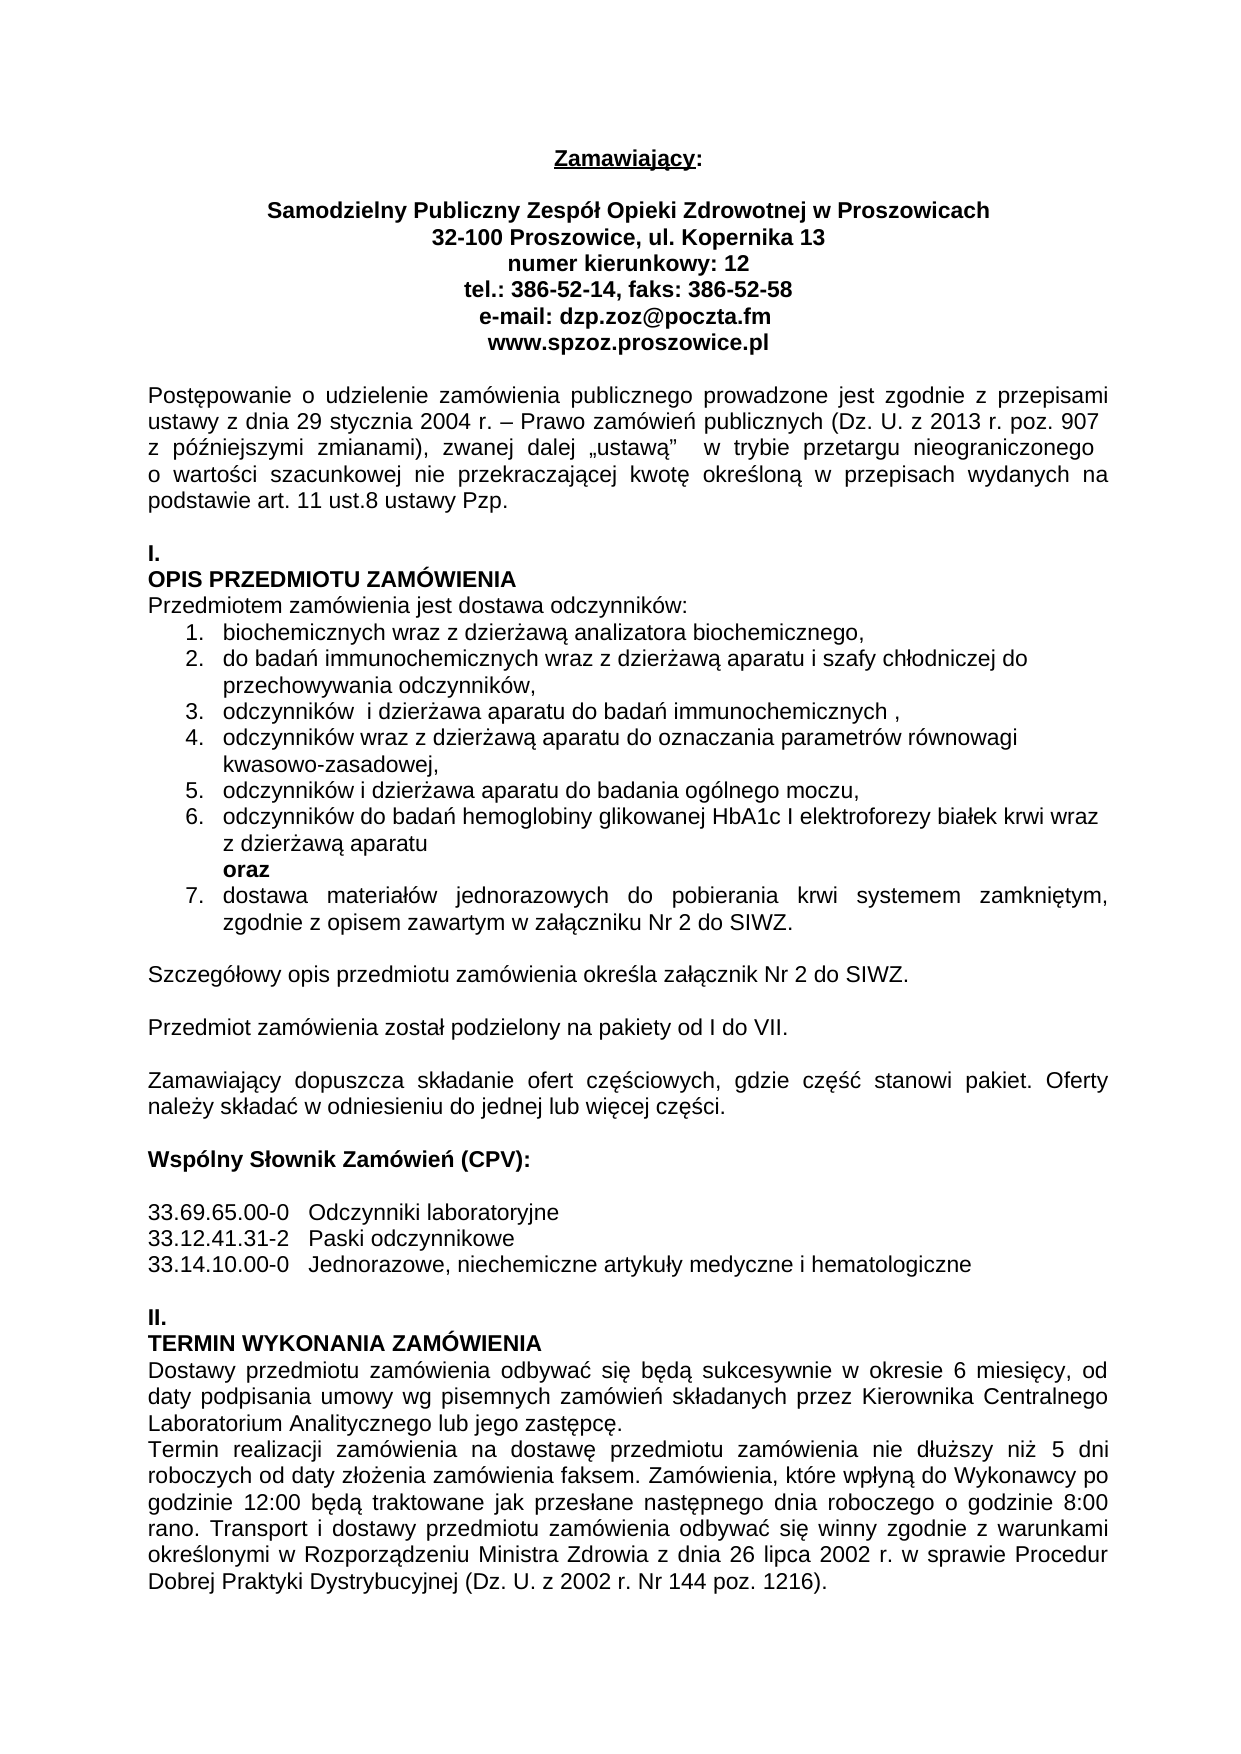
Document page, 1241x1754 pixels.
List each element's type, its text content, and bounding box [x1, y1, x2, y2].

text 33.69.65.00-0 Odczynniki laboratoryjne [148, 1199, 1109, 1225]
text Dostawy przedmiotu zamówienia odbywać się będą sukcesywnie w okresie 6 miesięcy, od daty podpisania umowy wg pisemnych zamówień składanych przez Kierownika Centralnego Laboratorium Analitycznego lub jego zastępcę. [148, 1357, 1109, 1436]
list do badań immunochemicznych wraz z dzierżawą aparatu i szafy chłodniczej do przechowywania odczynników, [185, 645, 1109, 698]
text Termin realizacji zamówienia na dostawę przedmiotu zamówienia nie dłuższy niż 5 dni roboczych od daty złożenia zamówienia faksem. Zamówienia, które wpłyną do Wykonawcy po godzinie 12:00 będą traktowane jak przesłane następnego dnia roboczego o godzinie 8:00 rano. Transport i dostawy przedmiotu zamówienia odbywać się winny zgodnie z warunkami określonymi w Rozporządzeniu Ministra Zdrowia z dnia 26 lipca 2002 r. w sprawie Procedur Dobrej Praktyki Dystrybucyjnej (Dz. U. z 2002 r. Nr 144 poz. 1216). [148, 1436, 1109, 1594]
list dostawa materiałów jednorazowych do pobierania krwi systemem zamkniętym, zgodnie z opisem zawartym w załączniku Nr 2 do SIWZ. [185, 882, 1109, 935]
text Postępowanie o udzielenie zamówienia publicznego prowadzone jest zgodnie z przepisami ustawy z dnia 29 stycznia 2004 r. – Prawo zamówień publicznych (Dz. U. z 2013 r. poz. 907 z późniejszymi zmianami), zwanej dalej „ustawą” w trybie przetargu nieograniczonego o wartości szacunkowej nie przekraczającej kwotę określoną w przepisach wydanych na podstawie art. 11 ust.8 ustawy Pzp. [148, 382, 1109, 513]
text 32-100 Proszowice, ul. Kopernika 13 [148, 223, 1109, 250]
text e-mail: dzp.zoz@poczta.fm [148, 303, 1109, 329]
text www.spzoz.proszowice.pl [148, 329, 1109, 355]
list odczynników do badań hemoglobiny glikowanej HbA1c I elektroforezy białek krwi wraz z dzierżawą aparatu [185, 803, 1109, 856]
text Przedmiot zamówienia został podzielony na pakiety od I do VII. [148, 1014, 1109, 1041]
list odczynników wraz z dzierżawą aparatu do oznaczania parametrów równowagi kwasowo-zasadowej, [185, 724, 1109, 777]
text 33.12.41.31-2 Paski odczynnikowe [148, 1225, 1109, 1251]
subtitle I. [148, 540, 1109, 566]
list biochemicznych wraz z dzierżawą analizatora biochemicznego, [185, 619, 1109, 645]
subtitle Samodzielny Publiczny Zespół Opieki Zdrowotnej w Proszowicach [148, 197, 1109, 223]
text 33.14.10.00-0 Jednorazowe, niechemiczne artykuły medyczne i hematologiczne [148, 1251, 1109, 1278]
text Przedmiotem zamówienia jest dostawa odczynników: [148, 592, 1109, 619]
text Zamawiający: [148, 144, 1109, 171]
list oraz [185, 856, 1109, 882]
text numer kierunkowy: 12 [148, 250, 1109, 276]
text TERMIN WYKONANIA ZAMÓWIENIA [148, 1330, 1109, 1357]
text Wspólny Słownik Zamówień (CPV): [148, 1146, 1109, 1172]
list odczynników i dzierżawa aparatu do badania ogólnego moczu, [185, 777, 1109, 803]
list odczynników i dzierżawa aparatu do badań immunochemicznych , [185, 698, 1109, 724]
text tel.: 386-52-14, faks: 386-52-58 [148, 276, 1109, 303]
text Szczegółowy opis przedmiotu zamówienia określa załącznik Nr 2 do SIWZ. [148, 961, 1109, 988]
text II. [148, 1304, 1109, 1330]
text Zamawiający dopuszcza składanie ofert częściowych, gdzie część stanowi pakiet. Oferty należy składać w odniesieniu do jednej lub więcej części. [148, 1067, 1109, 1119]
text OPIS PRZEDMIOTU ZAMÓWIENIA [148, 566, 1109, 592]
